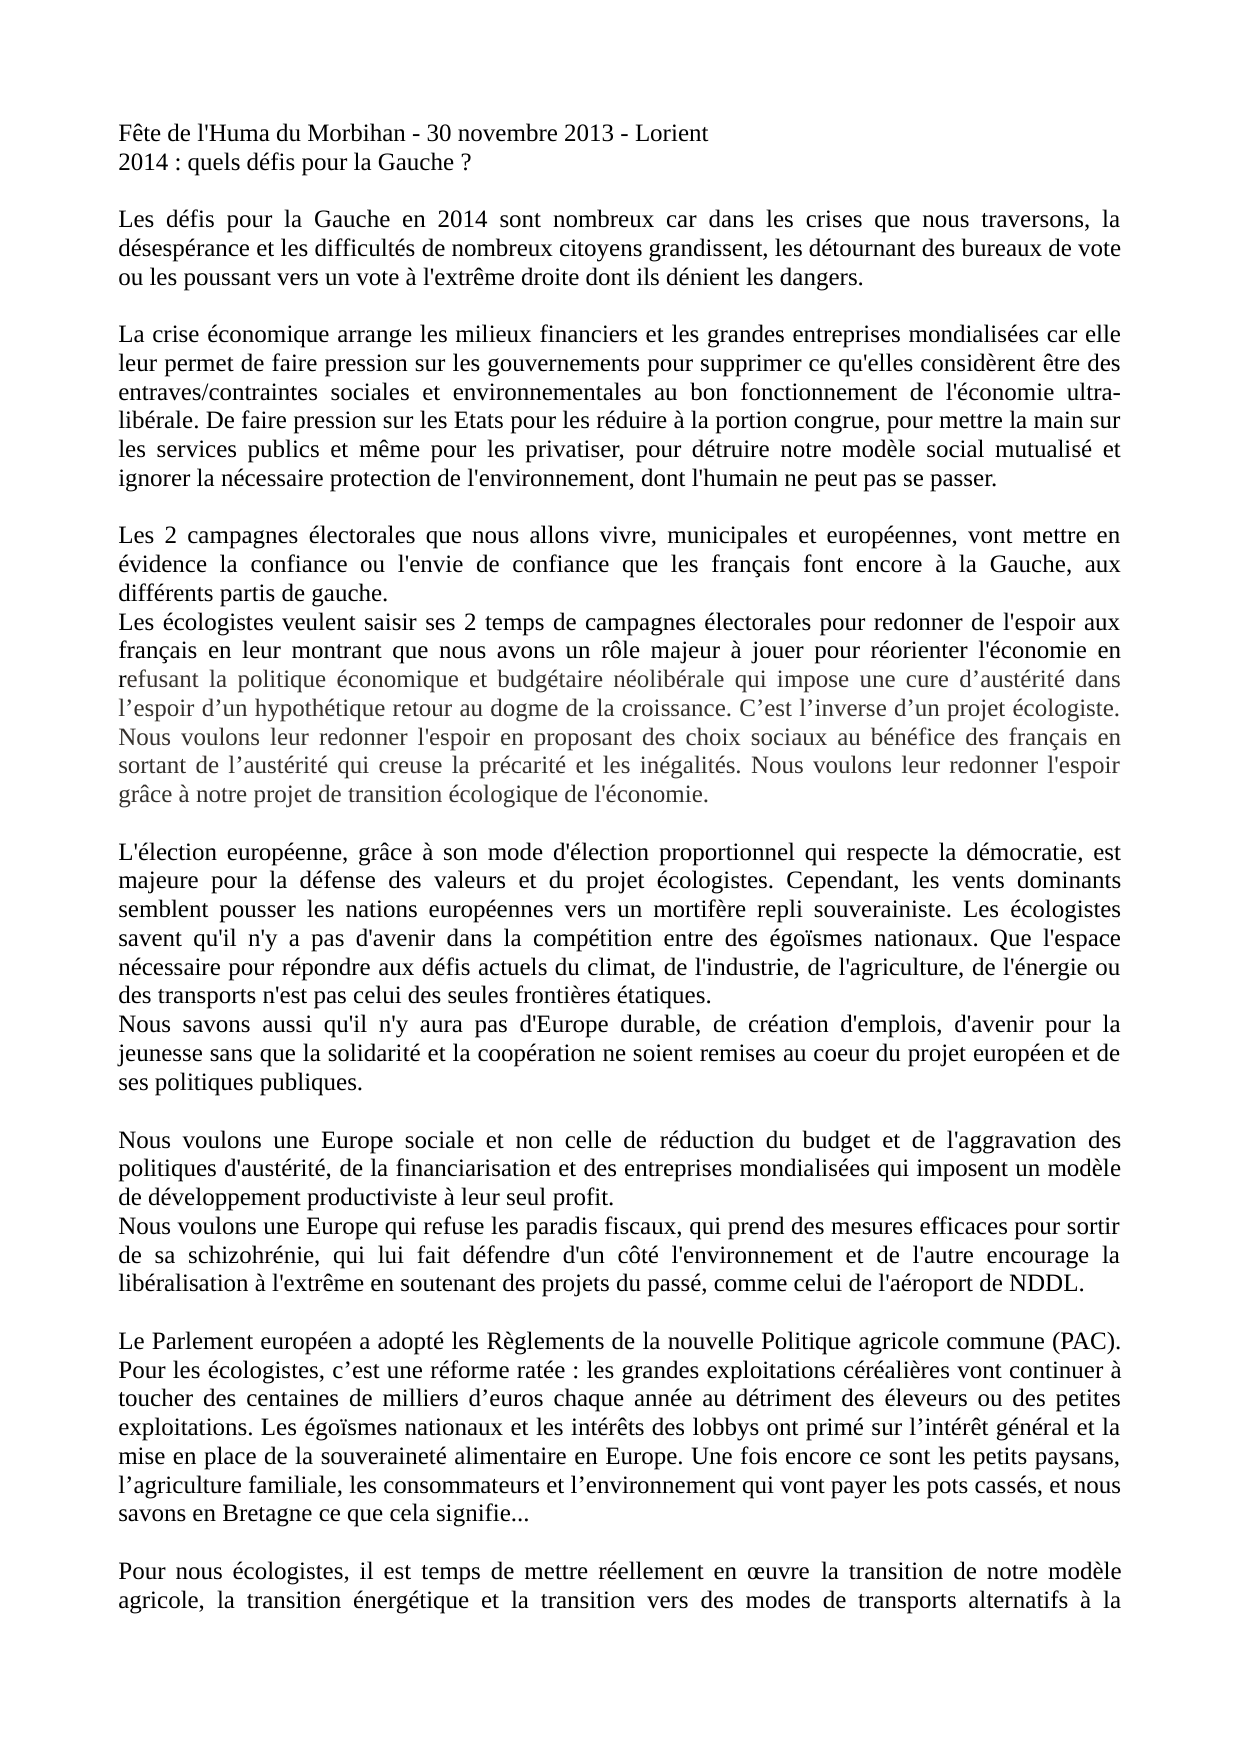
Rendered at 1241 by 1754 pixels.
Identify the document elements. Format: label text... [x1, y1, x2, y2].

text Nous voulons une Europe sociale et non celle de réduction du budget et de l'aggravation des politiques d'austérité, de la financiarisation et des entreprises mondialisées qui imposent un modèle de développement productiviste à leur seul profit. [118, 1125, 1122, 1211]
text Fête de l'Huma du Morbihan - 30 novembre 2013 - Lorient [118, 118, 1122, 147]
text Pour nous écologistes, il est temps de mettre réellement en œuvre la transition de notre modèle agricole, la transition énergétique et la transition vers des modes de transports alternatifs à la [118, 1556, 1122, 1613]
text Les 2 campagnes électorales que nous allons vivre, municipales et européennes, vont mettre en évidence la confiance ou l'envie de confiance que les français font encore à la Gauche, aux différents partis de gauche. [118, 521, 1122, 607]
text Les défis pour la Gauche en 2014 sont nombreux car dans les crises que nous traversons, la désespérance et les difficultés de nombreux citoyens grandissent, les détournant des bureaux de vote ou les poussant vers un vote à l'extrême droite dont ils dénient les dangers. [118, 204, 1122, 291]
text Le Parlement européen a adopté les Règlements de la nouvelle Politique agricole commune (PAC). Pour les écologistes, c’est une réforme ratée : les grandes exploitations céréalières vont continuer à toucher des centaines de milliers d’euros chaque année au détriment des éleveurs ou des petites exploitations. Les égoïsmes nationaux et les intérêts des lobbys ont primé sur l’intérêt général et la mise en place de la souveraineté alimentaire en Europe. Une fois encore ce sont les petits paysans, l’agriculture familiale, les consommateurs et l’environnement qui vont payer les pots cassés, et nous savons en Bretagne ce que cela signifie... [118, 1326, 1122, 1527]
text La crise économique arrange les milieux financiers et les grandes entreprises mondialisées car elle leur permet de faire pression sur les gouvernements pour supprimer ce qu'elles considèrent être des entraves/contraintes sociales et environnementales au bon fonctionnement de l'économie ultra-libérale. De faire pression sur les Etats pour les réduire à la portion congrue, pour mettre la main sur les services publics et même pour les privatiser, pour détruire notre modèle social mutualisé et ignorer la nécessaire protection de l'environnement, dont l'humain ne peut pas se passer. [118, 319, 1122, 492]
text Nous savons aussi qu'il n'y aura pas d'Europe durable, de création d'emplois, d'avenir pour la jeunesse sans que la solidarité et la coopération ne soient remises au coeur du projet européen et de ses politiques publiques. [118, 1009, 1122, 1096]
text Nous voulons une Europe qui refuse les paradis fiscaux, qui prend des mesures efficaces pour sortir de sa schizohrénie, qui lui fait défendre d'un côté l'environnement et de l'autre encourage la libéralisation à l'extrême en soutenant des projets du passé, comme celui de l'aéroport de NDDL. [118, 1211, 1122, 1297]
text L'élection européenne, grâce à son mode d'élection proportionnel qui respecte la démocratie, est majeure pour la défense des valeurs et du projet écologistes. Cependant, les vents dominants semblent pousser les nations européennes vers un mortifère repli souverainiste. Les écologistes savent qu'il n'y a pas d'avenir dans la compétition entre des égoïsmes nationaux. Que l'espace nécessaire pour répondre aux défis actuels du climat, de l'industrie, de l'agriculture, de l'énergie ou des transports n'est pas celui des seules frontières étatiques. [118, 837, 1122, 1009]
text 2014 : quels défis pour la Gauche ? [118, 147, 1122, 176]
text Les écologistes veulent saisir ses 2 temps de campagnes électorales pour redonner de l'espoir aux français en leur montrant que nous avons un rôle majeur à jouer pour réorienter l'économie en refusant la politique économique et budgétaire néolibérale qui impose une cure d’austérité dans l’espoir d’un hypothétique retour au dogme de la croissance. C’est l’inverse d’un projet écologiste. Nous voulons leur redonner l'espoir en proposant des choix sociaux au bénéfice des français en sortant de l’austérité qui creuse la précarité et les inégalités. Nous voulons leur redonner l'espoir grâce à notre projet de transition écologique de l'économie. [118, 607, 1122, 808]
